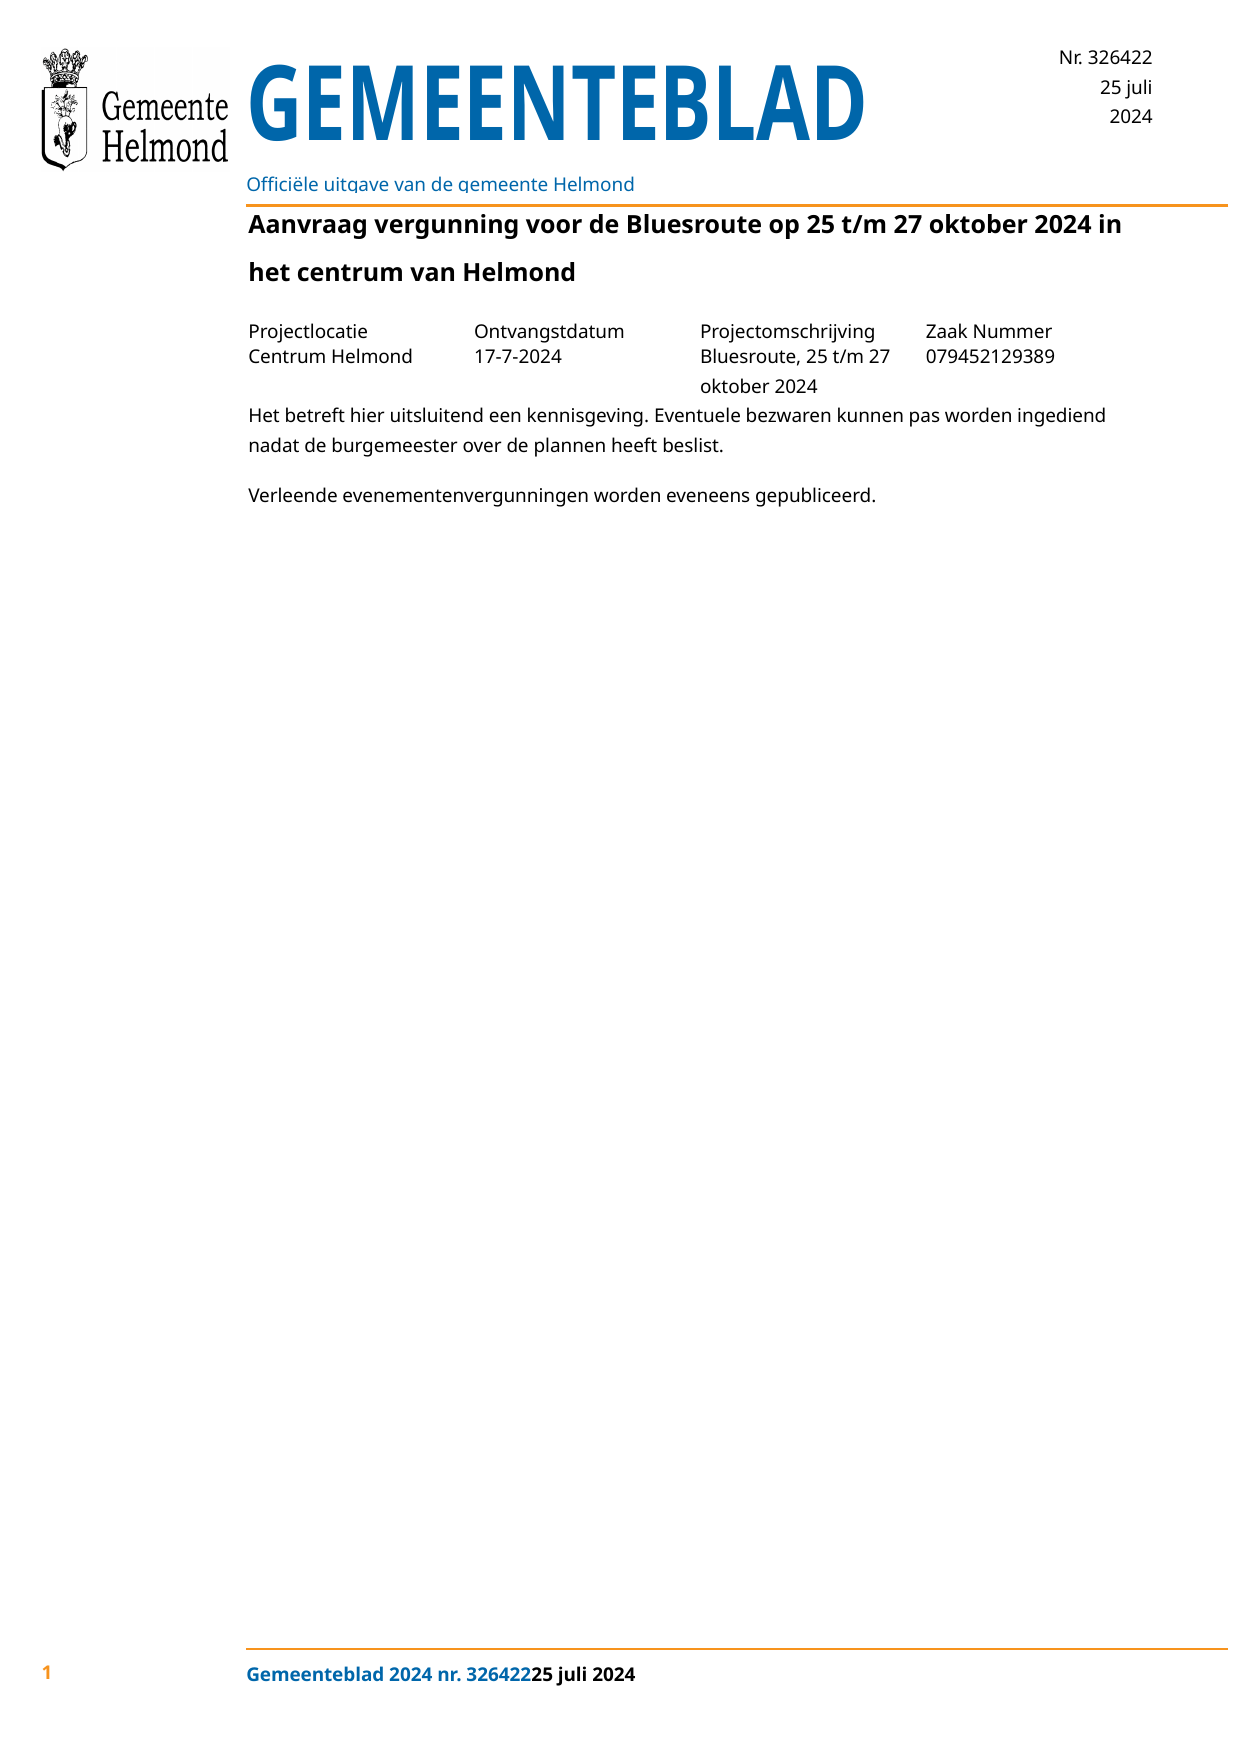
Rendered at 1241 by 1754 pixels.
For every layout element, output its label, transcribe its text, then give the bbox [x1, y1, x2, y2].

text Het betreft hier uitsluitend een kennisgeving. Eventuele bezwaren kunnen pas worden ingediend nadat de burgemeester over de plannen heeft beslist. [248, 402, 1152, 458]
table_header Ontvangstdatum [474, 318, 700, 344]
text Aanvraag vergunning voor de Bluesroute op 25 t/m 27 oktober 2024 in het centrum van Helmond [248, 207, 1152, 288]
table_header Projectlocatie [248, 318, 474, 344]
text Verleende evenementenvergunningen worden eveneens gepubliceerd. [248, 482, 1152, 508]
table_header Projectomschrijving [700, 318, 926, 344]
table_cell Centrum Helmond [248, 344, 474, 399]
table_cell 17-7-2024 [474, 344, 700, 399]
picture [41, 47, 231, 172]
table_header Zaak Nummer [926, 318, 1152, 344]
table_cell 079452129389 [926, 344, 1152, 399]
table_cell Bluesroute, 25 t/m 27 oktober 2024 [700, 344, 926, 399]
